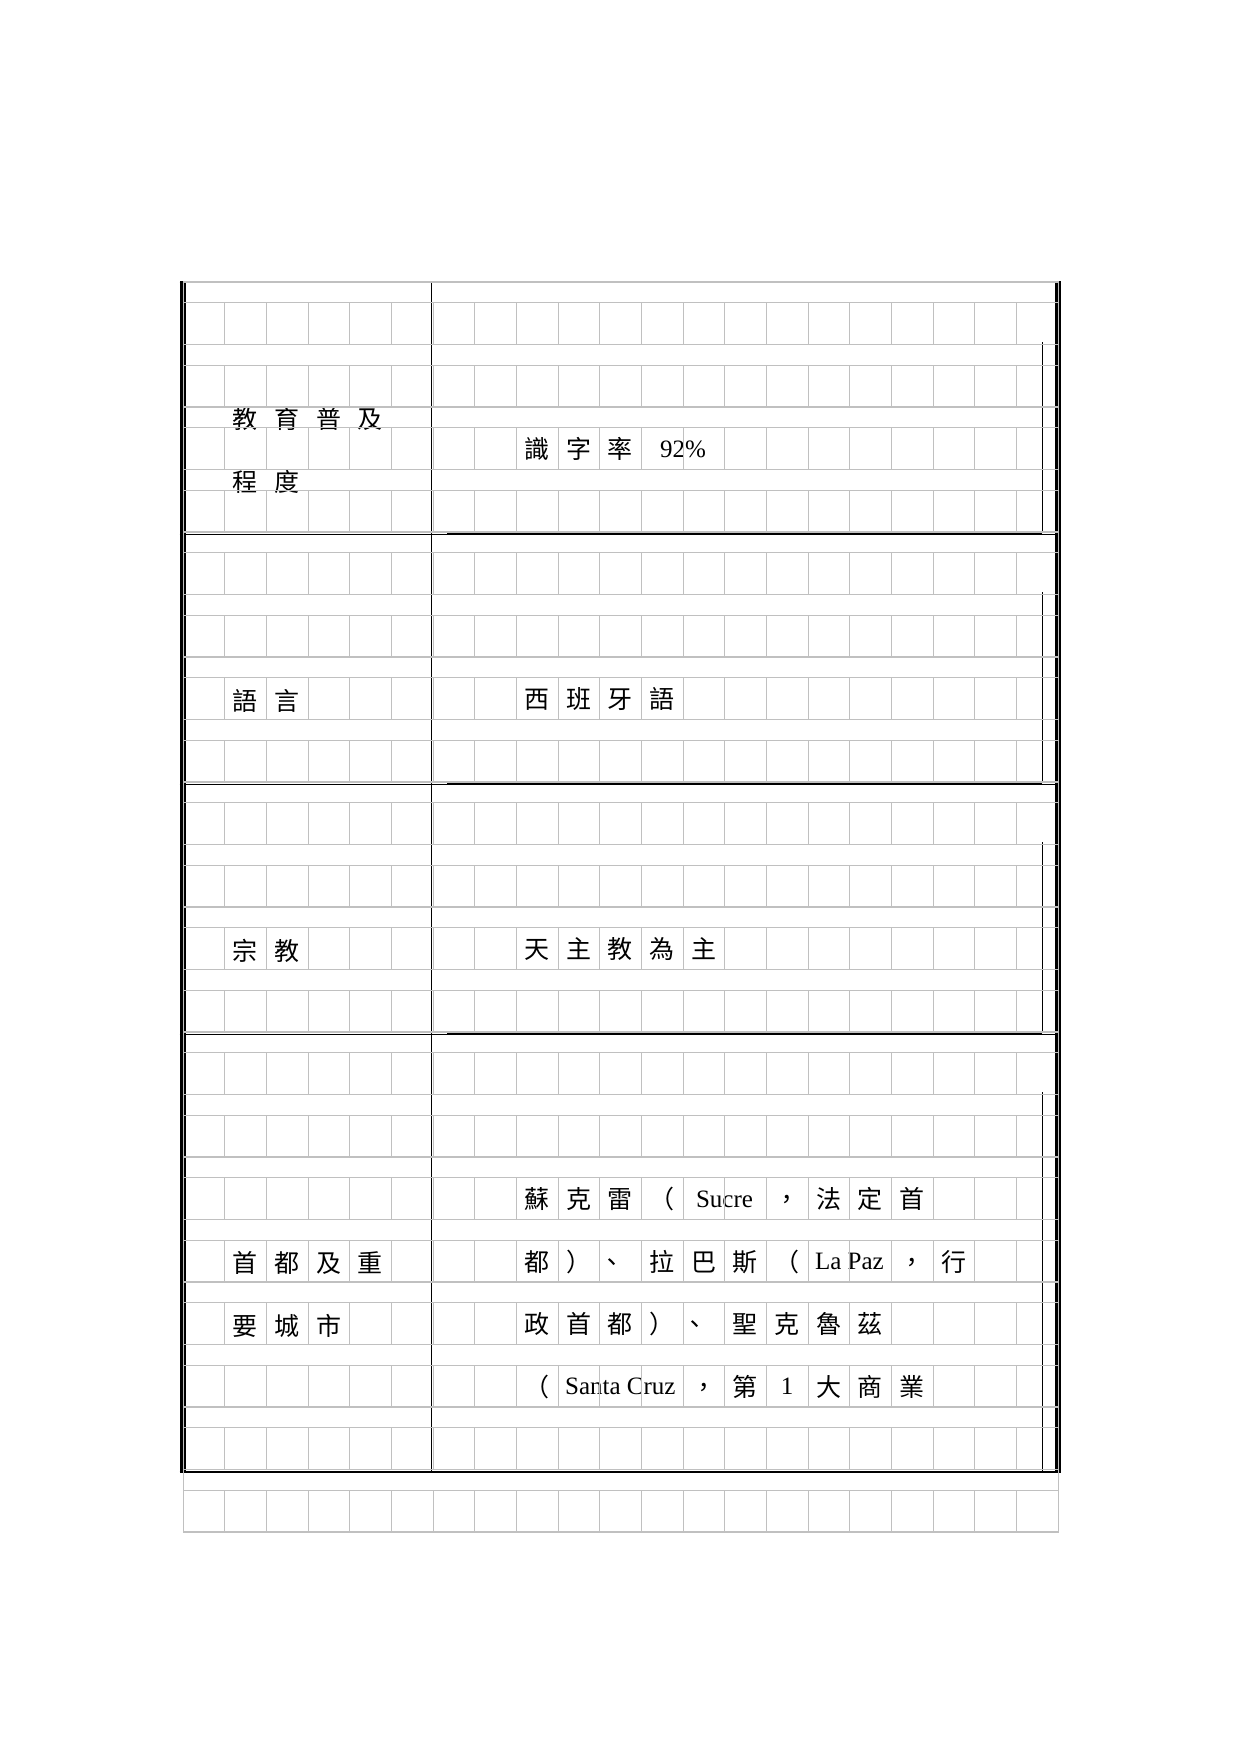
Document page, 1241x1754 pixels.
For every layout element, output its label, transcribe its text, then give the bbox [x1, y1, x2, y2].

table_cell 蘇克雷（Sucre，法定首都）、拉巴斯（La Paz，行政首都）、聖克魯茲（Santa Cruz，第1大商業城） [850, 1116, 891, 1156]
table_cell 蘇克雷（Sucre，法定首都）、拉巴斯（La Paz，行政首都）、聖克魯茲（Santa Cruz，第1大商業城） [434, 1366, 474, 1406]
table_cell [267, 1178, 308, 1219]
table_cell [267, 553, 308, 594]
table_cell [432, 595, 1042, 615]
table_cell [434, 991, 474, 1031]
table_cell [309, 553, 349, 594]
table_cell [225, 991, 266, 1031]
table_cell [434, 866, 474, 906]
table_cell [186, 1035, 431, 1052]
table_cell 牙 [600, 678, 641, 719]
table_cell 識字率92% [934, 366, 974, 406]
table_cell [350, 553, 391, 594]
table_cell 蘇克雷（Sucre，法定首都）、拉巴斯（La Paz，行政首都）、聖克魯茲（Santa Cruz，第1大商業城） [432, 1095, 1042, 1115]
table_cell [434, 678, 474, 719]
table_cell 蘇克雷（Sucre，法定首都）、拉巴斯（La Paz，行政首都）、聖克魯茲（Santa Cruz，第1大商業城） [434, 1178, 474, 1219]
table_cell 教育普及程度 [278, 470, 431, 490]
table_cell 教育普及程度 [350, 428, 391, 469]
table_cell 教育普及程度 [392, 428, 431, 469]
table_cell [186, 1220, 431, 1240]
table_cell 蘇克雷（Sucre，法定首都）、拉巴斯（La Paz，行政首都）、聖克魯茲（Santa Cruz，第1大商業城） [767, 1366, 808, 1406]
table_cell [432, 908, 1042, 927]
table_cell [475, 741, 516, 781]
table_cell 識字率92% [1017, 366, 1042, 406]
table_cell [225, 616, 266, 656]
table_cell [434, 928, 474, 969]
table_cell 識字率92% [767, 491, 808, 531]
table_cell 言 [267, 678, 308, 719]
table_cell [432, 845, 1042, 865]
table_cell [475, 928, 516, 969]
table_cell [1017, 866, 1042, 906]
table_cell [186, 928, 224, 969]
table_cell [267, 741, 308, 781]
table_cell [1017, 928, 1042, 969]
table_cell [267, 1428, 308, 1469]
table_cell [809, 553, 849, 594]
table_cell 識字率92% [850, 491, 891, 531]
table_cell 蘇克雷（Sucre，法定首都）、拉巴斯（La Paz，行政首都）、聖克魯茲（Santa Cruz，第1大商業城） [1017, 1053, 1055, 1094]
table_cell 教育普及程度 [186, 303, 224, 344]
table_cell 蘇克雷（Sucre，法定首都）、拉巴斯（La Paz，行政首都）、聖克魯茲（Santa Cruz，第1大商業城） [684, 1116, 724, 1156]
table_cell [559, 803, 599, 844]
table_cell 教育普及程度 [186, 470, 286, 490]
table_cell 識字率92% [725, 303, 766, 344]
table_cell [225, 1366, 266, 1406]
table_cell 教 [600, 928, 641, 969]
table_cell 蘇克雷（Sucre，法定首都）、拉巴斯（La Paz，行政首都）、聖克魯茲（Santa Cruz，第1大商業城） [975, 1241, 1016, 1281]
table_cell 蘇克雷（Sucre，法定首都）、拉巴斯（La Paz，行政首都）、聖克魯茲（Santa Cruz，第1大商業城） [809, 1303, 849, 1344]
table_cell 教育普及程度 [225, 428, 266, 469]
table_cell 主 [559, 928, 599, 969]
table_cell 識字率92% [434, 366, 474, 406]
table_cell 識字率92% [725, 491, 766, 531]
table_cell [725, 866, 766, 906]
table_cell [892, 553, 933, 594]
table_cell 宗 [225, 928, 266, 969]
table_cell 蘇克雷（Sucre，法定首都）、拉巴斯（La Paz，行政首都）、聖克魯茲（Santa Cruz，第1大商業城） [975, 1053, 1016, 1094]
table_cell 蘇克雷（Sucre，法定首都）、拉巴斯（La Paz，行政首都）、聖克魯茲（Santa Cruz，第1大商業城） [684, 1178, 724, 1219]
table_cell [600, 553, 641, 594]
table_cell 識字率92% [642, 428, 683, 469]
table_cell [432, 535, 1055, 552]
table_cell [517, 616, 558, 656]
table_cell [186, 908, 431, 927]
table_cell [392, 1366, 431, 1406]
table_cell [684, 866, 724, 906]
table_cell 識字率92% [517, 491, 558, 531]
table_cell [309, 616, 349, 656]
table_cell 識字率92% [1043, 428, 1055, 469]
table_cell [642, 803, 683, 844]
table_cell [934, 741, 974, 781]
table_cell [225, 1116, 266, 1156]
table_cell 識字率92% [934, 303, 974, 344]
table_cell 蘇克雷（Sucre，法定首都）、拉巴斯（La Paz，行政首都）、聖克魯茲（Santa Cruz，第1大商業城） [642, 1178, 683, 1219]
table_cell 蘇克雷（Sucre，法定首都）、拉巴斯（La Paz，行政首都）、聖克魯茲（Santa Cruz，第1大商業城） [432, 1158, 1042, 1177]
table_cell 識字率92% [850, 428, 891, 469]
table_cell [309, 928, 349, 969]
table_cell 蘇克雷（Sucre，法定首都）、拉巴斯（La Paz，行政首都）、聖克魯茲（Santa Cruz，第1大商業城） [725, 1053, 766, 1094]
table_cell 蘇克雷（Sucre，法定首都）、拉巴斯（La Paz，行政首都）、聖克魯茲（Santa Cruz，第1大商業城） [934, 1116, 974, 1156]
table_cell [684, 803, 724, 844]
table_cell [309, 1116, 349, 1156]
table_cell [186, 991, 224, 1031]
table_cell [892, 616, 933, 656]
table_cell [350, 866, 391, 906]
table_cell 教育普及程度 [392, 366, 431, 406]
table_cell 重 [350, 1241, 391, 1281]
table_cell [767, 991, 808, 1031]
table_cell [350, 991, 391, 1031]
table_cell [809, 803, 849, 844]
table_cell [809, 616, 849, 656]
table_cell 蘇克雷（Sucre，法定首都）、拉巴斯（La Paz，行政首都）、聖克魯茲（Santa Cruz，第1大商業城） [725, 1241, 766, 1281]
table_cell [767, 928, 808, 969]
table_cell [392, 1116, 431, 1156]
table_cell [600, 866, 641, 906]
table_cell [350, 1178, 391, 1219]
table_cell [600, 803, 641, 844]
table_cell [850, 803, 891, 844]
table_cell [267, 1053, 308, 1094]
table_cell 蘇克雷（Sucre，法定首都）、拉巴斯（La Paz，行政首都）、聖克魯茲（Santa Cruz，第1大商業城） [600, 1366, 641, 1406]
table_cell 識字率92% [432, 283, 1055, 302]
table_cell [434, 803, 474, 844]
table_cell 蘇克雷（Sucre，法定首都）、拉巴斯（La Paz，行政首都）、聖克魯茲（Santa Cruz，第1大商業城） [434, 1241, 474, 1281]
table_cell [392, 1428, 431, 1469]
table_cell [1017, 741, 1042, 781]
table_cell 蘇克雷（Sucre，法定首都）、拉巴斯（La Paz，行政首都）、聖克魯茲（Santa Cruz，第1大商業城） [434, 1428, 474, 1469]
table_cell 蘇克雷（Sucre，法定首都）、拉巴斯（La Paz，行政首都）、聖克魯茲（Santa Cruz，第1大商業城） [432, 1345, 1042, 1365]
table_cell [559, 866, 599, 906]
table_cell 蘇克雷（Sucre，法定首都）、拉巴斯（La Paz，行政首都）、聖克魯茲（Santa Cruz，第1大商業城） [434, 1303, 474, 1344]
table_cell [684, 991, 724, 1031]
table_cell [684, 616, 724, 656]
table_cell [392, 678, 431, 719]
table_cell 教育普及程度 [309, 366, 349, 406]
table_cell [186, 1116, 224, 1156]
table_cell [186, 616, 224, 656]
table_cell 蘇克雷（Sucre，法定首都）、拉巴斯（La Paz，行政首都）、聖克魯茲（Santa Cruz，第1大商業城） [600, 1116, 641, 1156]
table_cell [559, 553, 599, 594]
table_cell [309, 991, 349, 1031]
table_cell 蘇克雷（Sucre，法定首都）、拉巴斯（La Paz，行政首都）、聖克魯茲（Santa Cruz，第1大商業城） [600, 1178, 641, 1219]
table_cell 識字率92% [892, 491, 933, 531]
table_cell 識字率92% [600, 491, 641, 531]
table_cell [186, 785, 431, 802]
table_cell [186, 1366, 224, 1406]
table_cell 教育普及程度 [350, 366, 391, 406]
table_cell [934, 678, 974, 719]
table_cell 教育普及程度 [186, 428, 224, 469]
table_cell 蘇克雷（Sucre，法定首都）、拉巴斯（La Paz，行政首都）、聖克魯茲（Santa Cruz，第1大商業城） [642, 1241, 683, 1281]
table_cell [225, 866, 266, 906]
table_cell [309, 1366, 349, 1406]
table_cell [309, 1428, 349, 1469]
table_cell [432, 720, 1042, 740]
table_cell [475, 616, 516, 656]
table_cell 首 [225, 1241, 266, 1281]
table_cell [392, 1241, 431, 1281]
table_cell 識字率92% [1043, 470, 1055, 490]
table_cell 蘇克雷（Sucre，法定首都）、拉巴斯（La Paz，行政首都）、聖克魯茲（Santa Cruz，第1大商業城） [892, 1053, 933, 1094]
table_cell [725, 803, 766, 844]
table_cell [350, 678, 391, 719]
table_cell [350, 1303, 391, 1344]
table_cell [186, 866, 224, 906]
table_cell 教育普及程度 [366, 410, 377, 424]
table_cell 西 [517, 678, 558, 719]
table_cell [309, 1053, 349, 1094]
table_cell 教育普及程度 [267, 366, 308, 406]
table_cell [934, 616, 974, 656]
table_cell [350, 803, 391, 844]
table_cell 識字率92% [975, 428, 1016, 469]
table_cell [975, 866, 1016, 906]
table_cell 蘇克雷（Sucre，法定首都）、拉巴斯（La Paz，行政首都）、聖克魯茲（Santa Cruz，第1大商業城） [517, 1116, 558, 1156]
table_cell 蘇克雷（Sucre，法定首都）、拉巴斯（La Paz，行政首都）、聖克魯茲（Santa Cruz，第1大商業城） [475, 1303, 516, 1344]
table_cell 識字率92% [600, 428, 641, 469]
table_cell [186, 1345, 431, 1365]
table_cell 識字率92% [1043, 345, 1055, 365]
table_cell [850, 866, 891, 906]
table_cell [309, 803, 349, 844]
table_cell 蘇克雷（Sucre，法定首都）、拉巴斯（La Paz，行政首都）、聖克魯茲（Santa Cruz，第1大商業城） [600, 1428, 641, 1469]
table_cell [725, 553, 766, 594]
table_cell [1017, 803, 1055, 844]
table_cell 主 [684, 928, 724, 969]
table_cell [309, 866, 349, 906]
table_cell [186, 1408, 431, 1427]
table_cell 蘇克雷（Sucre，法定首都）、拉巴斯（La Paz，行政首都）、聖克魯茲（Santa Cruz，第1大商業城） [934, 1053, 974, 1094]
table_cell 蘇克雷（Sucre，法定首都）、拉巴斯（La Paz，行政首都）、聖克魯茲（Santa Cruz，第1大商業城） [475, 1241, 516, 1281]
table_cell [642, 991, 683, 1031]
table_cell 蘇克雷（Sucre，法定首都）、拉巴斯（La Paz，行政首都）、聖克魯茲（Santa Cruz，第1大商業城） [934, 1178, 974, 1219]
table_cell 蘇克雷（Sucre，法定首都）、拉巴斯（La Paz，行政首都）、聖克魯茲（Santa Cruz，第1大商業城） [684, 1428, 724, 1469]
table_cell 蘇克雷（Sucre，法定首都）、拉巴斯（La Paz，行政首都）、聖克魯茲（Santa Cruz，第1大商業城） [767, 1116, 808, 1156]
table_cell 識字率92% [809, 303, 849, 344]
table_cell [850, 678, 891, 719]
table_cell [1017, 991, 1042, 1031]
table_cell [725, 616, 766, 656]
table_cell 蘇克雷（Sucre，法定首都）、拉巴斯（La Paz，行政首都）、聖克魯茲（Santa Cruz，第1大商業城） [809, 1178, 849, 1219]
table_cell 教育普及程度 [267, 491, 308, 531]
table_cell [350, 1053, 391, 1094]
table_cell [809, 678, 849, 719]
table_cell 天 [517, 928, 558, 969]
table_cell 蘇克雷（Sucre，法定首都）、拉巴斯（La Paz，行政首都）、聖克魯茲（Santa Cruz，第1大商業城） [559, 1428, 599, 1469]
table_cell [267, 616, 308, 656]
table_cell 蘇克雷（Sucre，法定首都）、拉巴斯（La Paz，行政首都）、聖克魯茲（Santa Cruz，第1大商業城） [684, 1241, 724, 1281]
table_cell [517, 741, 558, 781]
table_cell 蘇克雷（Sucre，法定首都）、拉巴斯（La Paz，行政首都）、聖克魯茲（Santa Cruz，第1大商業城） [975, 1116, 1016, 1156]
table_cell 蘇克雷（Sucre，法定首都）、拉巴斯（La Paz，行政首都）、聖克魯茲（Santa Cruz，第1大商業城） [809, 1116, 849, 1156]
table_cell 語 [642, 678, 683, 719]
table_cell [186, 1095, 431, 1115]
table_cell [475, 553, 516, 594]
table_cell [186, 1158, 431, 1177]
table_cell [309, 741, 349, 781]
table_cell 教育普及程度 [267, 303, 308, 344]
table_cell 識字率92% [1017, 428, 1042, 469]
table_cell 蘇克雷（Sucre，法定首都）、拉巴斯（La Paz，行政首都）、聖克魯茲（Santa Cruz，第1大商業城） [934, 1428, 974, 1469]
table_cell 識字率92% [684, 428, 724, 469]
table_cell [186, 535, 431, 552]
table_cell [1043, 908, 1055, 927]
table_cell 識字率92% [432, 408, 1042, 427]
table_cell 蘇克雷（Sucre，法定首都）、拉巴斯（La Paz，行政首都）、聖克魯茲（Santa Cruz，第1大商業城） [850, 1178, 891, 1219]
table_cell [186, 1283, 431, 1302]
table_cell 蘇克雷（Sucre，法定首都）、拉巴斯（La Paz，行政首都）、聖克魯茲（Santa Cruz，第1大商業城） [600, 1053, 641, 1094]
table_cell 要 [225, 1303, 266, 1344]
table_cell [434, 616, 474, 656]
table_cell [934, 928, 974, 969]
table_cell 識字率92% [684, 303, 724, 344]
table_cell [186, 803, 224, 844]
table_cell [767, 741, 808, 781]
table_cell 識字率92% [559, 366, 599, 406]
table_cell [642, 616, 683, 656]
table_cell 蘇克雷（Sucre，法定首都）、拉巴斯（La Paz，行政首都）、聖克魯茲（Santa Cruz，第1大商業城） [432, 1035, 1055, 1052]
table_cell 教育普及程度 [309, 491, 349, 531]
table_cell 識字率92% [1043, 408, 1055, 427]
table_cell 教育普及程度 [309, 428, 349, 469]
table_cell 識字率92% [1043, 366, 1055, 406]
table_cell 蘇克雷（Sucre，法定首都）、拉巴斯（La Paz，行政首都）、聖克魯茲（Santa Cruz，第1大商業城） [975, 1303, 1016, 1344]
table_cell 蘇克雷（Sucre，法定首都）、拉巴斯（La Paz，行政首都）、聖克魯茲（Santa Cruz，第1大商業城） [850, 1241, 891, 1281]
table_cell [934, 866, 974, 906]
table_cell 識字率92% [559, 303, 599, 344]
table_cell 語 [225, 678, 266, 719]
table_cell 蘇克雷（Sucre，法定首都）、拉巴斯（La Paz，行政首都）、聖克魯茲（Santa Cruz，第1大商業城） [559, 1241, 599, 1281]
table_cell [517, 866, 558, 906]
table_cell 蘇克雷（Sucre，法定首都）、拉巴斯（La Paz，行政首都）、聖克魯茲（Santa Cruz，第1大商業城） [517, 1053, 558, 1094]
table_cell 識字率92% [434, 428, 474, 469]
table_cell 識字率92% [809, 491, 849, 531]
table_cell 蘇克雷（Sucre，法定首都）、拉巴斯（La Paz，行政首都）、聖克魯茲（Santa Cruz，第1大商業城） [475, 1366, 516, 1406]
table_cell [475, 991, 516, 1031]
table_cell 蘇克雷（Sucre，法定首都）、拉巴斯（La Paz，行政首都）、聖克魯茲（Santa Cruz，第1大商業城） [809, 1241, 849, 1281]
table_cell [1043, 928, 1055, 969]
table_cell [267, 866, 308, 906]
table_cell [432, 785, 1055, 802]
table_cell [1043, 658, 1055, 677]
table_cell 班 [559, 678, 599, 719]
table_cell [892, 991, 933, 1031]
table_cell 教育普及程度 [225, 303, 266, 344]
table_cell 蘇克雷（Sucre，法定首都）、拉巴斯（La Paz，行政首都）、聖克魯茲（Santa Cruz，第1大商業城） [475, 1053, 516, 1094]
table_cell [809, 741, 849, 781]
table_cell [434, 741, 474, 781]
table_cell [186, 553, 224, 594]
table_cell [934, 991, 974, 1031]
table_cell 識字率92% [600, 303, 641, 344]
table_cell [350, 741, 391, 781]
table_cell [1043, 595, 1055, 615]
table_cell [475, 678, 516, 719]
table_cell [186, 1241, 224, 1281]
table_cell 及 [309, 1241, 349, 1281]
table_cell [517, 803, 558, 844]
table_cell 識字率92% [934, 428, 974, 469]
table_cell [850, 991, 891, 1031]
table_cell [1017, 553, 1055, 594]
table_cell [975, 616, 1016, 656]
table_cell 蘇克雷（Sucre，法定首都）、拉巴斯（La Paz，行政首都）、聖克魯茲（Santa Cruz，第1大商業城） [475, 1428, 516, 1469]
table_cell [392, 803, 431, 844]
table_cell [975, 991, 1016, 1031]
table_cell [392, 741, 431, 781]
table_cell [475, 803, 516, 844]
table_cell [186, 1053, 224, 1094]
table_cell [725, 991, 766, 1031]
table_cell 蘇克雷（Sucre，法定首都）、拉巴斯（La Paz，行政首都）、聖克魯茲（Santa Cruz，第1大商業城） [432, 1220, 1042, 1240]
table_cell 識字率92% [767, 366, 808, 406]
table_cell [809, 928, 849, 969]
table_cell [642, 866, 683, 906]
table_cell 識字率92% [892, 366, 933, 406]
table_cell 蘇克雷（Sucre，法定首都）、拉巴斯（La Paz，行政首都）、聖克魯茲（Santa Cruz，第1大商業城） [767, 1053, 808, 1094]
table_cell 識字率92% [809, 428, 849, 469]
table_cell [350, 1116, 391, 1156]
table_cell [225, 803, 266, 844]
table_cell [642, 741, 683, 781]
table_cell [975, 928, 1016, 969]
table_cell [225, 553, 266, 594]
table_cell [767, 553, 808, 594]
table_cell 教育普及程度 [186, 283, 431, 302]
table_cell [934, 803, 974, 844]
table_cell 教育普及程度 [392, 491, 431, 531]
table_cell 蘇克雷（Sucre，法定首都）、拉巴斯（La Paz，行政首都）、聖克魯茲（Santa Cruz，第1大商業城） [892, 1241, 933, 1281]
table_cell 蘇克雷（Sucre，法定首都）、拉巴斯（La Paz，行政首都）、聖克魯茲（Santa Cruz，第1大商業城） [725, 1303, 766, 1344]
table_cell [350, 928, 391, 969]
table_cell 識字率92% [642, 303, 683, 344]
table_cell [309, 1178, 349, 1219]
table_cell [392, 1178, 431, 1219]
table_cell [267, 803, 308, 844]
table_cell [225, 1178, 266, 1219]
table_cell 蘇克雷（Sucre，法定首都）、拉巴斯（La Paz，行政首都）、聖克魯茲（Santa Cruz，第1大商業城） [767, 1178, 808, 1219]
table_cell 識字率92% [975, 303, 1016, 344]
table_cell [975, 803, 1016, 844]
table_cell [1043, 720, 1055, 740]
table_cell [892, 741, 933, 781]
table_cell 識字率92% [1017, 303, 1055, 344]
table_cell 蘇克雷（Sucre，法定首都）、拉巴斯（La Paz，行政首都）、聖克魯茲（Santa Cruz，第1大商業城） [642, 1053, 683, 1094]
table_cell 城 [267, 1303, 308, 1344]
table_cell [186, 970, 431, 990]
table_cell 蘇克雷（Sucre，法定首都）、拉巴斯（La Paz，行政首都）、聖克魯茲（Santa Cruz，第1大商業城） [642, 1303, 683, 1344]
table_cell [392, 553, 431, 594]
table_cell [186, 720, 431, 740]
table_cell 蘇克雷（Sucre，法定首都）、拉巴斯（La Paz，行政首都）、聖克魯茲（Santa Cruz，第1大商業城） [809, 1366, 849, 1406]
table_cell 蘇克雷（Sucre，法定首都）、拉巴斯（La Paz，行政首都）、聖克魯茲（Santa Cruz，第1大商業城） [559, 1178, 599, 1219]
table_cell 蘇克雷（Sucre，法定首都）、拉巴斯（La Paz，行政首都）、聖克魯茲（Santa Cruz，第1大商業城） [517, 1366, 558, 1406]
table_cell 教育普及程度 [309, 303, 349, 344]
table_cell 教育普及程度 [186, 366, 224, 406]
table_cell [267, 991, 308, 1031]
table_cell 蘇克雷（Sucre，法定首都）、拉巴斯（La Paz，行政首都）、聖克魯茲（Santa Cruz，第1大商業城） [475, 1116, 516, 1156]
table_cell [225, 1053, 266, 1094]
table_cell [850, 616, 891, 656]
table_cell 識字率92% [975, 366, 1016, 406]
table_cell [850, 928, 891, 969]
table_cell [267, 1116, 308, 1156]
table_cell 蘇克雷（Sucre，法定首都）、拉巴斯（La Paz，行政首都）、聖克魯茲（Santa Cruz，第1大商業城） [432, 1283, 1042, 1302]
table_cell 教育普及程度 [225, 366, 266, 406]
table_cell [517, 991, 558, 1031]
table_cell 識字率92% [434, 303, 474, 344]
table_cell [975, 553, 1016, 594]
table_cell 蘇克雷（Sucre，法定首都）、拉巴斯（La Paz，行政首都）、聖克魯茲（Santa Cruz，第1大商業城） [892, 1116, 933, 1156]
table_cell 識字率92% [684, 491, 724, 531]
table_cell [350, 1428, 391, 1469]
table_cell 蘇克雷（Sucre，法定首都）、拉巴斯（La Paz，行政首都）、聖克魯茲（Santa Cruz，第1大商業城） [432, 1408, 1042, 1427]
table_cell 蘇克雷（Sucre，法定首都）、拉巴斯（La Paz，行政首都）、聖克魯茲（Santa Cruz，第1大商業城） [934, 1241, 974, 1281]
table_cell [1017, 678, 1042, 719]
table_cell 蘇克雷（Sucre，法定首都）、拉巴斯（La Paz，行政首都）、聖克魯茲（Santa Cruz，第1大商業城） [934, 1366, 974, 1406]
table_cell [809, 866, 849, 906]
table_cell 教育普及程度 [186, 345, 431, 365]
table_cell 識字率92% [559, 491, 599, 531]
table_cell [600, 741, 641, 781]
table_cell 識字率92% [642, 366, 683, 406]
table_cell [1043, 678, 1055, 719]
table_cell 蘇克雷（Sucre，法定首都）、拉巴斯（La Paz，行政首都）、聖克魯茲（Santa Cruz，第1大商業城） [809, 1428, 849, 1469]
table_cell 識字率92% [975, 491, 1016, 531]
table_cell 蘇克雷（Sucre，法定首都）、拉巴斯（La Paz，行政首都）、聖克魯茲（Santa Cruz，第1大商業城） [559, 1053, 599, 1094]
table_cell 識字率92% [559, 428, 599, 469]
table_cell 蘇克雷（Sucre，法定首都）、拉巴斯（La Paz，行政首都）、聖克魯茲（Santa Cruz，第1大商業城） [517, 1303, 558, 1344]
table_cell 識字率92% [475, 491, 516, 531]
table_cell 教育普及程度 [186, 408, 240, 427]
table_cell 識字率92% [684, 366, 724, 406]
table_cell 蘇克雷（Sucre，法定首都）、拉巴斯（La Paz，行政首都）、聖克魯茲（Santa Cruz，第1大商業城） [934, 1303, 974, 1344]
table_cell 識字率92% [892, 303, 933, 344]
table_cell [1043, 741, 1055, 781]
table_cell [975, 741, 1016, 781]
table_cell 蘇克雷（Sucre，法定首都）、拉巴斯（La Paz，行政首都）、聖克魯茲（Santa Cruz，第1大商業城） [809, 1053, 849, 1094]
table_cell 識字率92% [934, 491, 974, 531]
table_cell [392, 928, 431, 969]
table_cell [684, 553, 724, 594]
table_cell 識字率92% [642, 491, 683, 531]
table_cell 都 [267, 1241, 308, 1281]
table_cell [350, 1366, 391, 1406]
table_cell 蘇克雷（Sucre，法定首都）、拉巴斯（La Paz，行政首都）、聖克魯茲（Santa Cruz，第1大商業城） [725, 1178, 766, 1219]
table_cell 識字率92% [850, 303, 891, 344]
table_cell [186, 658, 431, 677]
table_cell 蘇克雷（Sucre，法定首都）、拉巴斯（La Paz，行政首都）、聖克魯茲（Santa Cruz，第1大商業城） [892, 1178, 933, 1219]
table_cell [186, 741, 224, 781]
table_cell 蘇克雷（Sucre，法定首都）、拉巴斯（La Paz，行政首都）、聖克魯茲（Santa Cruz，第1大商業城） [684, 1053, 724, 1094]
table_cell 識字率92% [767, 303, 808, 344]
table_cell [350, 616, 391, 656]
table_cell [934, 553, 974, 594]
table_cell 識字率92% [475, 428, 516, 469]
table_cell [392, 1053, 431, 1094]
table_cell 蘇克雷（Sucre，法定首都）、拉巴斯（La Paz，行政首都）、聖克魯茲（Santa Cruz，第1大商業城） [434, 1053, 474, 1094]
table_cell [600, 616, 641, 656]
table_cell 蘇克雷（Sucre，法定首都）、拉巴斯（La Paz，行政首都）、聖克魯茲（Santa Cruz，第1大商業城） [850, 1428, 891, 1469]
table_cell [517, 553, 558, 594]
table_cell [392, 1303, 431, 1344]
table_cell [892, 866, 933, 906]
table_cell [850, 741, 891, 781]
table_cell 識字率92% [434, 491, 474, 531]
table_cell [1043, 845, 1055, 865]
table_cell 蘇克雷（Sucre，法定首都）、拉巴斯（La Paz，行政首都）、聖克魯茲（Santa Cruz，第1大商業城） [559, 1303, 599, 1344]
table_cell 識字率92% [432, 470, 1042, 490]
table_cell [267, 1366, 308, 1406]
table_cell [892, 803, 933, 844]
table_cell [1043, 970, 1055, 990]
table_cell [600, 991, 641, 1031]
table_cell [392, 616, 431, 656]
table_cell 教育普及程度 [249, 408, 364, 427]
table_cell 教育普及程度 [350, 491, 391, 531]
table_cell [1017, 616, 1042, 656]
table_cell 蘇克雷（Sucre，法定首都）、拉巴斯（La Paz，行政首都）、聖克魯茲（Santa Cruz，第1大商業城） [642, 1116, 683, 1156]
table_cell [809, 991, 849, 1031]
table_cell 蘇克雷（Sucre，法定首都）、拉巴斯（La Paz，行政首都）、聖克魯茲（Santa Cruz，第1大商業城） [434, 1116, 474, 1156]
table_cell [684, 678, 724, 719]
table_cell [1043, 991, 1055, 1031]
table_cell 蘇克雷（Sucre，法定首都）、拉巴斯（La Paz，行政首都）、聖克魯茲（Santa Cruz，第1大商業城） [725, 1116, 766, 1156]
table_cell 識字率92% [1043, 491, 1055, 531]
table_cell 蘇克雷（Sucre，法定首都）、拉巴斯（La Paz，行政首都）、聖克魯茲（Santa Cruz，第1大商業城） [767, 1428, 808, 1469]
table_cell [850, 553, 891, 594]
table_cell [1043, 866, 1055, 906]
table_cell [434, 553, 474, 594]
table_cell 蘇克雷（Sucre，法定首都）、拉巴斯（La Paz，行政首都）、聖克魯茲（Santa Cruz，第1大商業城） [767, 1303, 808, 1344]
table_cell 蘇克雷（Sucre，法定首都）、拉巴斯（La Paz，行政首都）、聖克魯茲（Santa Cruz，第1大商業城） [850, 1366, 891, 1406]
table_cell 識字率92% [809, 366, 849, 406]
table_cell 識字率92% [517, 366, 558, 406]
table_cell 教 [267, 928, 308, 969]
table_cell [725, 678, 766, 719]
table_cell 蘇克雷（Sucre，法定首都）、拉巴斯（La Paz，行政首都）、聖克魯茲（Santa Cruz，第1大商業城） [767, 1241, 808, 1281]
table_cell 識字率92% [517, 303, 558, 344]
table_cell 蘇克雷（Sucre，法定首都）、拉巴斯（La Paz，行政首都）、聖克魯茲（Santa Cruz，第1大商業城） [975, 1428, 1016, 1469]
table_cell 識字率92% [850, 366, 891, 406]
table_cell 蘇克雷（Sucre，法定首都）、拉巴斯（La Paz，行政首都）、聖克魯茲（Santa Cruz，第1大商業城） [850, 1053, 891, 1094]
table_cell 蘇克雷（Sucre，法定首都）、拉巴斯（La Paz，行政首都）、聖克魯茲（Santa Cruz，第1大商業城） [975, 1178, 1016, 1219]
table_cell 識字率92% [725, 366, 766, 406]
table_cell 蘇克雷（Sucre，法定首都）、拉巴斯（La Paz，行政首都）、聖克魯茲（Santa Cruz，第1大商業城） [517, 1178, 558, 1219]
table_cell [186, 845, 431, 865]
table_cell [186, 1428, 224, 1469]
table_cell 教育普及程度 [225, 491, 266, 531]
table_cell [725, 928, 766, 969]
table_cell [225, 741, 266, 781]
table_cell [559, 616, 599, 656]
table_cell 教育普及程度 [267, 428, 308, 469]
table_cell [1043, 616, 1055, 656]
table_cell [767, 616, 808, 656]
table_cell 蘇克雷（Sucre，法定首都）、拉巴斯（La Paz，行政首都）、聖克魯茲（Santa Cruz，第1大商業城） [517, 1241, 558, 1281]
table_cell 識字率92% [475, 366, 516, 406]
table_cell 識字率92% [1017, 491, 1042, 531]
table_cell [767, 803, 808, 844]
table_cell [225, 1428, 266, 1469]
table_cell 識字率92% [767, 428, 808, 469]
table_cell 蘇克雷（Sucre，法定首都）、拉巴斯（La Paz，行政首都）、聖克魯茲（Santa Cruz，第1大商業城） [975, 1366, 1016, 1406]
table_cell [186, 678, 224, 719]
table_cell 蘇克雷（Sucre，法定首都）、拉巴斯（La Paz，行政首都）、聖克魯茲（Santa Cruz，第1大商業城） [642, 1366, 683, 1406]
table_cell [892, 928, 933, 969]
table_cell 教育普及程度 [186, 491, 224, 531]
table_cell 蘇克雷（Sucre，法定首都）、拉巴斯（La Paz，行政首都）、聖克魯茲（Santa Cruz，第1大商業城） [559, 1116, 599, 1156]
table_cell 教育普及程度 [392, 303, 431, 344]
table_cell [475, 866, 516, 906]
table_cell 為 [642, 928, 683, 969]
table_cell 識字率92% [600, 366, 641, 406]
table_cell 識字率92% [517, 428, 558, 469]
table_cell 蘇克雷（Sucre，法定首都）、拉巴斯（La Paz，行政首都）、聖克魯茲（Santa Cruz，第1大商業城） [475, 1178, 516, 1219]
table_cell [725, 741, 766, 781]
table_cell [559, 741, 599, 781]
table_cell [432, 658, 1042, 677]
table_cell 識字率92% [432, 345, 1042, 365]
table_cell [309, 678, 349, 719]
table_cell 蘇克雷（Sucre，法定首都）、拉巴斯（La Paz，行政首都）、聖克魯茲（Santa Cruz，第1大商業城） [892, 1428, 933, 1469]
table_cell 蘇克雷（Sucre，法定首都）、拉巴斯（La Paz，行政首都）、聖克魯茲（Santa Cruz，第1大商業城） [600, 1303, 641, 1344]
table_cell [392, 991, 431, 1031]
table_cell 蘇克雷（Sucre，法定首都）、拉巴斯（La Paz，行政首都）、聖克魯茲（Santa Cruz，第1大商業城） [559, 1366, 599, 1406]
table_cell 教育普及程度 [350, 303, 391, 344]
table_cell 蘇克雷（Sucre，法定首都）、拉巴斯（La Paz，行政首都）、聖克魯茲（Santa Cruz，第1大商業城） [892, 1366, 933, 1406]
table_cell 識字率92% [475, 303, 516, 344]
table_cell [186, 1303, 224, 1344]
table_cell 市 [309, 1303, 349, 1344]
table_cell [186, 1178, 224, 1219]
table_cell 識字率92% [892, 428, 933, 469]
table_cell 蘇克雷（Sucre，法定首都）、拉巴斯（La Paz，行政首都）、聖克魯茲（Santa Cruz，第1大商業城） [850, 1303, 891, 1344]
table_cell [767, 866, 808, 906]
table_cell 蘇克雷（Sucre，法定首都）、拉巴斯（La Paz，行政首都）、聖克魯茲（Santa Cruz，第1大商業城） [642, 1428, 683, 1469]
table_cell 蘇克雷（Sucre，法定首都）、拉巴斯（La Paz，行政首都）、聖克魯茲（Santa Cruz，第1大商業城） [684, 1366, 724, 1406]
table_cell [432, 970, 1042, 990]
table_cell [642, 553, 683, 594]
table_cell 蘇克雷（Sucre，法定首都）、拉巴斯（La Paz，行政首都）、聖克魯茲（Santa Cruz，第1大商業城） [684, 1303, 724, 1344]
table_cell 識字率92% [725, 428, 766, 469]
table_cell 蘇克雷（Sucre，法定首都）、拉巴斯（La Paz，行政首都）、聖克魯茲（Santa Cruz，第1大商業城） [600, 1241, 641, 1281]
table_cell 蘇克雷（Sucre，法定首都）、拉巴斯（La Paz，行政首都）、聖克魯茲（Santa Cruz，第1大商業城） [725, 1366, 766, 1406]
table_cell [767, 678, 808, 719]
table_cell [392, 866, 431, 906]
table_cell 教育普及程度 [374, 408, 431, 427]
table_cell 蘇克雷（Sucre，法定首都）、拉巴斯（La Paz，行政首都）、聖克魯茲（Santa Cruz，第1大商業城） [725, 1428, 766, 1469]
table_cell [186, 595, 431, 615]
table_cell 蘇克雷（Sucre，法定首都）、拉巴斯（La Paz，行政首都）、聖克魯茲（Santa Cruz，第1大商業城） [892, 1303, 933, 1344]
table_cell [975, 678, 1016, 719]
table_cell [559, 991, 599, 1031]
table_cell [892, 678, 933, 719]
table_cell [684, 741, 724, 781]
table_cell 蘇克雷（Sucre，法定首都）、拉巴斯（La Paz，行政首都）、聖克魯茲（Santa Cruz，第1大商業城） [517, 1428, 558, 1469]
